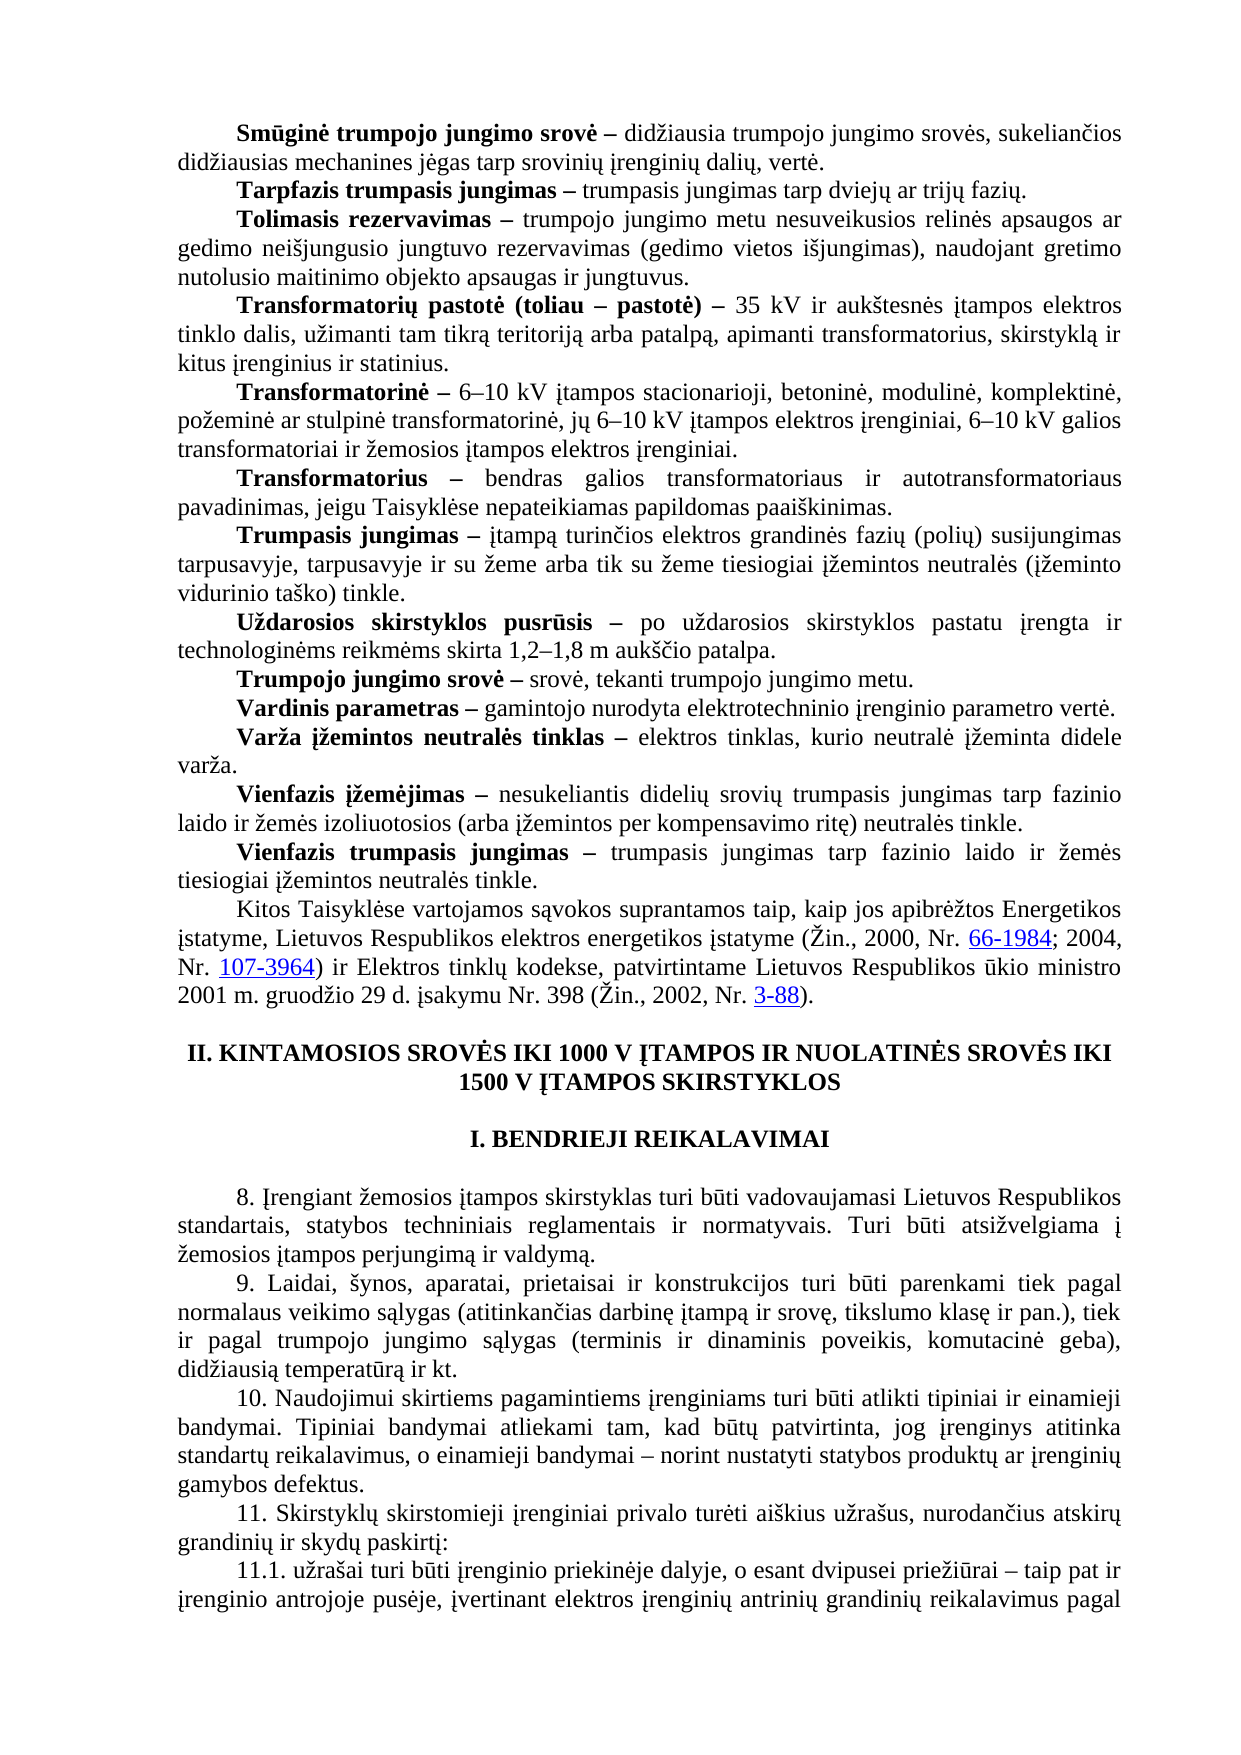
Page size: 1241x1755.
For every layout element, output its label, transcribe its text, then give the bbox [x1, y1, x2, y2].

text Vienfazis įžemėjimas – nesukeliantis didelių srovių trumpasis jungimas tarp fazinio laido ir žemės izoliuotosios (arba įžemintos per kompensavimo ritę) neutralės tinkle. [177, 779, 1122, 837]
text 9. Laidai, šynos, aparatai, prietaisai ir konstrukcijos turi būti parenkami tiek pagal normalaus veikimo sąlygas (atitinkančias darbinę įtampą ir srovę, tikslumo klasę ir pan.), tiek ir pagal trumpojo jungimo sąlygas (terminis ir dinaminis poveikis, komutacinė geba), didžiausią temperatūrą ir kt. [177, 1268, 1122, 1383]
text 10. Naudojimui skirtiems pagamintiems įrenginiams turi būti atlikti tipiniai ir einamieji bandymai. Tipiniai bandymai atliekami tam, kad būtų patvirtinta, jog įrenginys atitinka standartų reikalavimus, o einamieji bandymai – norint nustatyti statybos produktų ar įrenginių gamybos defektus. [177, 1383, 1122, 1498]
text Trumpojo jungimo srovė – srovė, tekanti trumpojo jungimo metu. [177, 664, 1122, 693]
text 8. Įrengiant žemosios įtampos skirstyklas turi būti vadovaujamasi Lietuvos Respublikos standartais, statybos techniniais reglamentais ir normatyvais. Turi būti atsižvelgiama į žemosios įtampos perjungimą ir valdymą. [177, 1182, 1122, 1268]
text 11.1. užrašai turi būti įrenginio priekinėje dalyje, o esant dvipusei priežiūrai – taip pat ir įrenginio antrojoje pusėje, įvertinant elektros įrenginių antrinių grandinių reikalavimus pagal [177, 1556, 1122, 1613]
text I. BENDRIEJI REIKALAVIMAI [177, 1124, 1122, 1153]
text Transformatorių pastotė (toliau – pastotė) – 35 kV ir aukštesnės įtampos elektros tinklo dalis, užimanti tam tikrą teritoriją arba patalpą, apimanti transformatorius, skirstyklą ir kitus įrenginius ir statinius. [177, 291, 1122, 377]
text 11. Skirstyklų skirstomieji įrenginiai privalo turėti aiškius užrašus, nurodančius atskirų grandinių ir skydų paskirtį: [177, 1498, 1122, 1556]
text Trumpasis jungimas – įtampą turinčios elektros grandinės fazių (polių) susijungimas tarpusavyje, tarpusavyje ir su žeme arba tik su žeme tiesiogiai įžemintos neutralės (įžeminto vidurinio taško) tinkle. [177, 521, 1122, 607]
text Tarpfazis trumpasis jungimas – trumpasis jungimas tarp dviejų ar trijų fazių. [177, 176, 1122, 204]
text Tolimasis rezervavimas – trumpojo jungimo metu nesuveikusios relinės apsaugos ar gedimo neišjungusio jungtuvo rezervavimas (gedimo vietos išjungimas), naudojant gretimo nutolusio maitinimo objekto apsaugas ir jungtuvus. [177, 204, 1122, 291]
text Vardinis parametras – gamintojo nurodyta elektrotechninio įrenginio parametro vertė. [177, 693, 1122, 722]
text Uždarosios skirstyklos pusrūsis – po uždarosios skirstyklos pastatu įrengta ir technologinėms reikmėms skirta 1,2–1,8 m aukščio patalpa. [177, 607, 1122, 664]
text Transformatorinė – 6–10 kV įtampos stacionarioji, betoninė, modulinė, komplektinė, požeminė ar stulpinė transformatorinė, jų 6–10 kV įtampos elektros įrenginiai, 6–10 kV galios transformatoriai ir žemosios įtampos elektros įrenginiai. [177, 377, 1122, 463]
text Transformatorius – bendras galios transformatoriaus ir autotransformatoriaus pavadinimas, jeigu Taisyklėse nepateikiamas papildomas paaiškinimas. [177, 463, 1122, 521]
text Vienfazis trumpasis jungimas – trumpasis jungimas tarp fazinio laido ir žemės tiesiogiai įžemintos neutralės tinkle. [177, 837, 1122, 894]
text Varža įžemintos neutralės tinklas – elektros tinklas, kurio neutralė įžeminta didele varža. [177, 722, 1122, 779]
text Kitos Taisyklėse vartojamos sąvokos suprantamos taip, kaip jos apibrėžtos Energetikos įstatyme, Lietuvos Respublikos elektros energetikos įstatyme (Žin., 2000, Nr. 66-1984; 2004, Nr. 107-3964) ir Elektros tinklų kodekse, patvirtintame Lietuvos Respublikos ūkio ministro 2001 m. gruodžio 29 d. įsakymu Nr. 398 (Žin., 2002, Nr. 3-88). [177, 894, 1122, 1009]
text II. KINTAMOSIOS SROVĖS IKI 1000 V ĮTAMPOS IR NUOLATINĖS SROVĖS IKI 1500 V ĮTAMPOS SKIRSTYKLOS [177, 1038, 1122, 1096]
text Smūginė trumpojo jungimo srovė – didžiausia trumpojo jungimo srovės, sukeliančios didžiausias mechanines jėgas tarp srovinių įrenginių dalių, vertė. [177, 118, 1122, 176]
